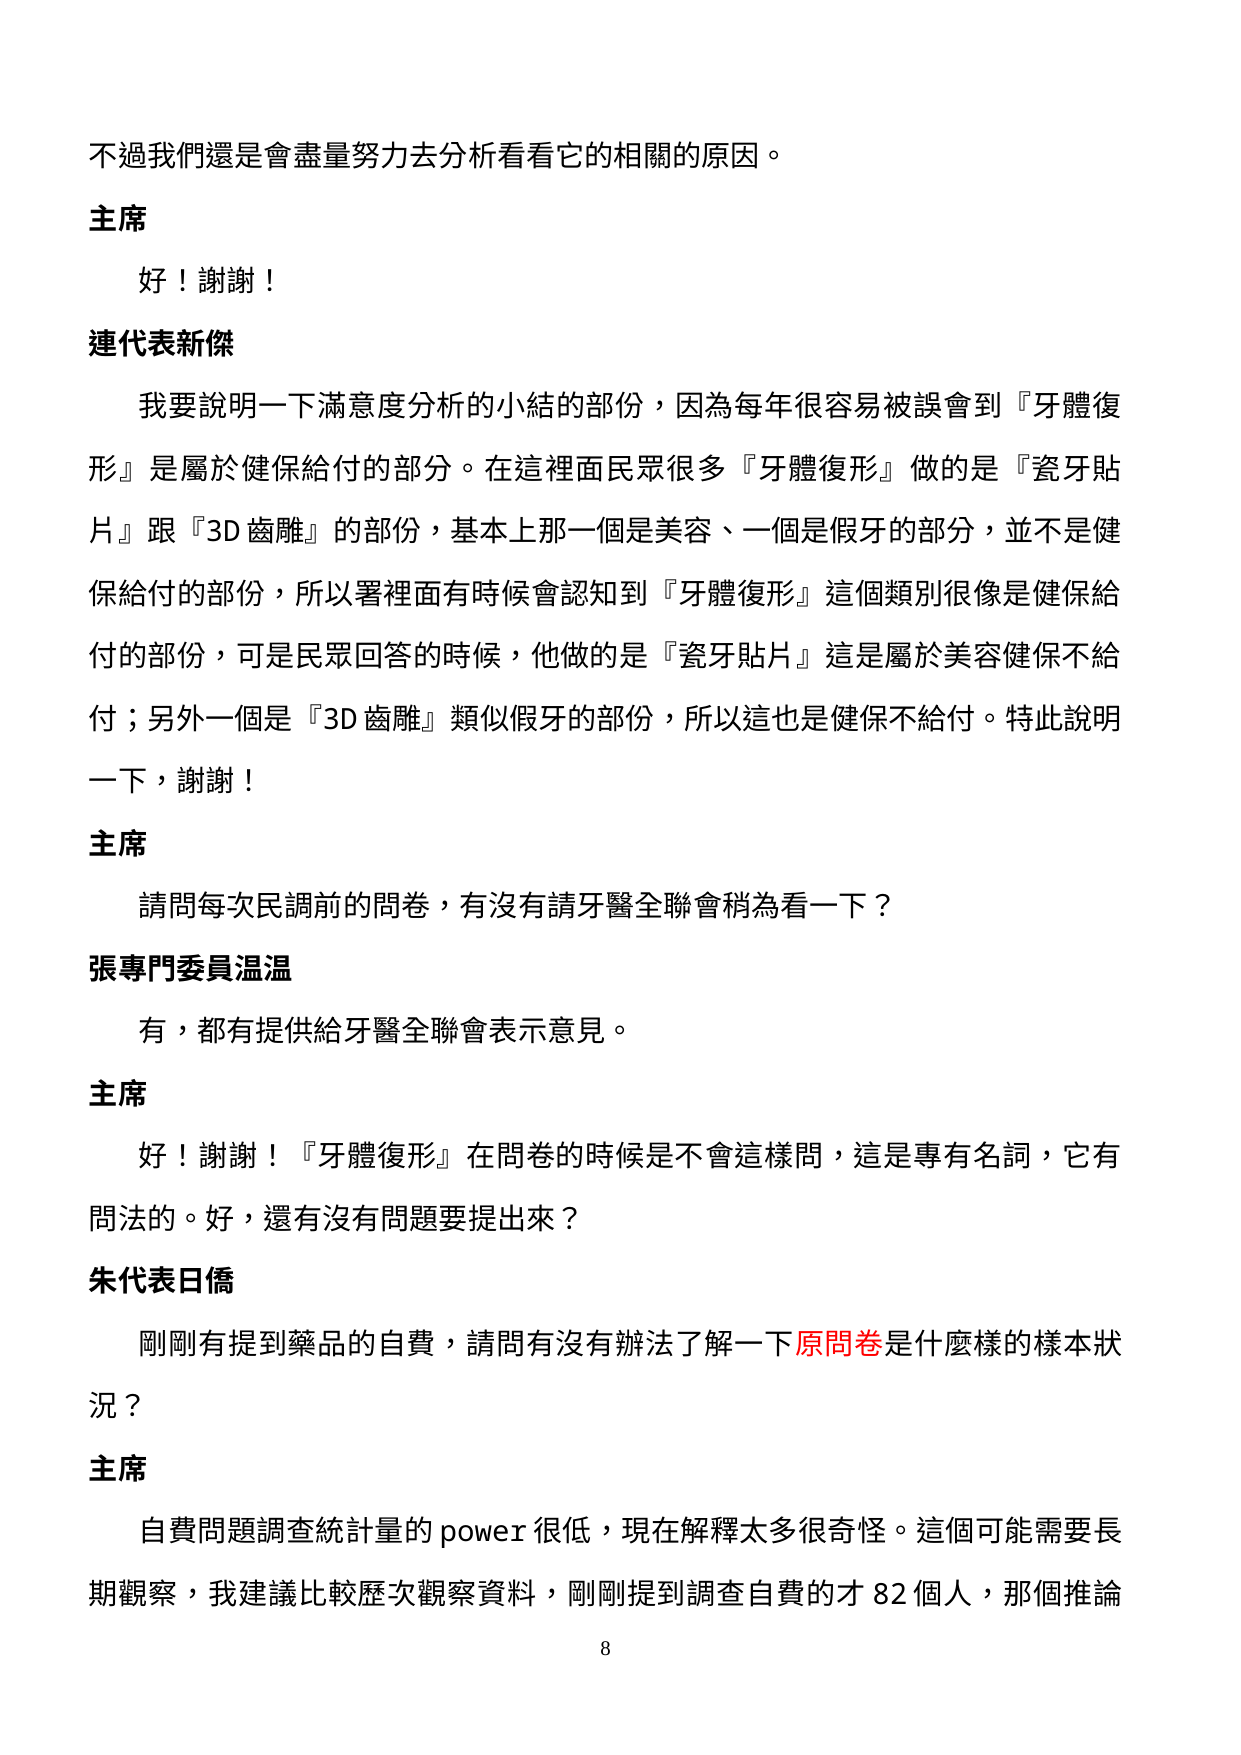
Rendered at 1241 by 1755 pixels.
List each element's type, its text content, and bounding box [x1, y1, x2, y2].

text 主席 [89, 175, 1122, 237]
text 張專門委員温温 [89, 925, 1122, 987]
text 剛剛講到牙醫急診的時候，因為事實上那個可能沒有辦法真正反應各分區的量。我想這個牙醫急診還是在醫院執行居多，醫院急診在針對牙科這一塊申報的部份，事實上可能會有兩個模式，第一、就如我的醫院，它是以會診進行，通常申報量就會偏低。第二、有些醫院是直接設獨立的牙醫急診，他那個費用就比較能直接反應，會把該報的費用都當下報掉！所以考慮到第一種申報情形，牙醫急診費用上可能會有失真之虞。有時候各分區在分析可能還需要考慮到每個急診執行醫療院所針對牙醫急診申報這一塊怎麼樣運作，所以這裡面可能還蠻難分析的，不過我們還是會盡量努力去分析看看它的相關的原因。 [89, 112, 1122, 175]
text 連代表新傑 [89, 300, 1122, 362]
text 好！謝謝！ [89, 237, 1122, 300]
text 主席 [89, 1425, 1122, 1487]
text 有，都有提供給牙醫全聯會表示意見。 [89, 987, 1122, 1050]
text 好！謝謝！『牙體復形』在問卷的時候是不會這樣問，這是專有名詞，它有問法的。好，還有沒有問題要提出來？ [89, 1112, 1122, 1237]
text 自費問題調查統計量的power很低，現在解釋太多很奇怪。這個可能需要長期觀察，我建議比較歷次觀察資料，剛剛提到調查自費的才82個人，那個推論 [89, 1487, 1122, 1612]
text 朱代表日僑 [89, 1237, 1122, 1300]
text 我要說明一下滿意度分析的小結的部份，因為每年很容易被誤會到『牙體復形』是屬於健保給付的部分。在這裡面民眾很多『牙體復形』做的是『瓷牙貼片』跟『3D齒雕』的部份，基本上那一個是美容、一個是假牙的部分，並不是健保給付的部份，所以署裡面有時候會認知到『牙體復形』這個類別很像是健保給付的部份，可是民眾回答的時候，他做的是『瓷牙貼片』這是屬於美容健保不給付；另外一個是『3D齒雕』類似假牙的部份，所以這也是健保不給付。特此說明一下，謝謝！ [89, 362, 1122, 800]
text 主席 [89, 800, 1122, 862]
text 剛剛有提到藥品的自費，請問有沒有辦法了解一下原問卷是什麼樣的樣本狀況？ [89, 1300, 1122, 1425]
text 請問每次民調前的問卷，有沒有請牙醫全聯會稍為看一下？ [89, 862, 1122, 925]
text 主席 [89, 1050, 1122, 1112]
